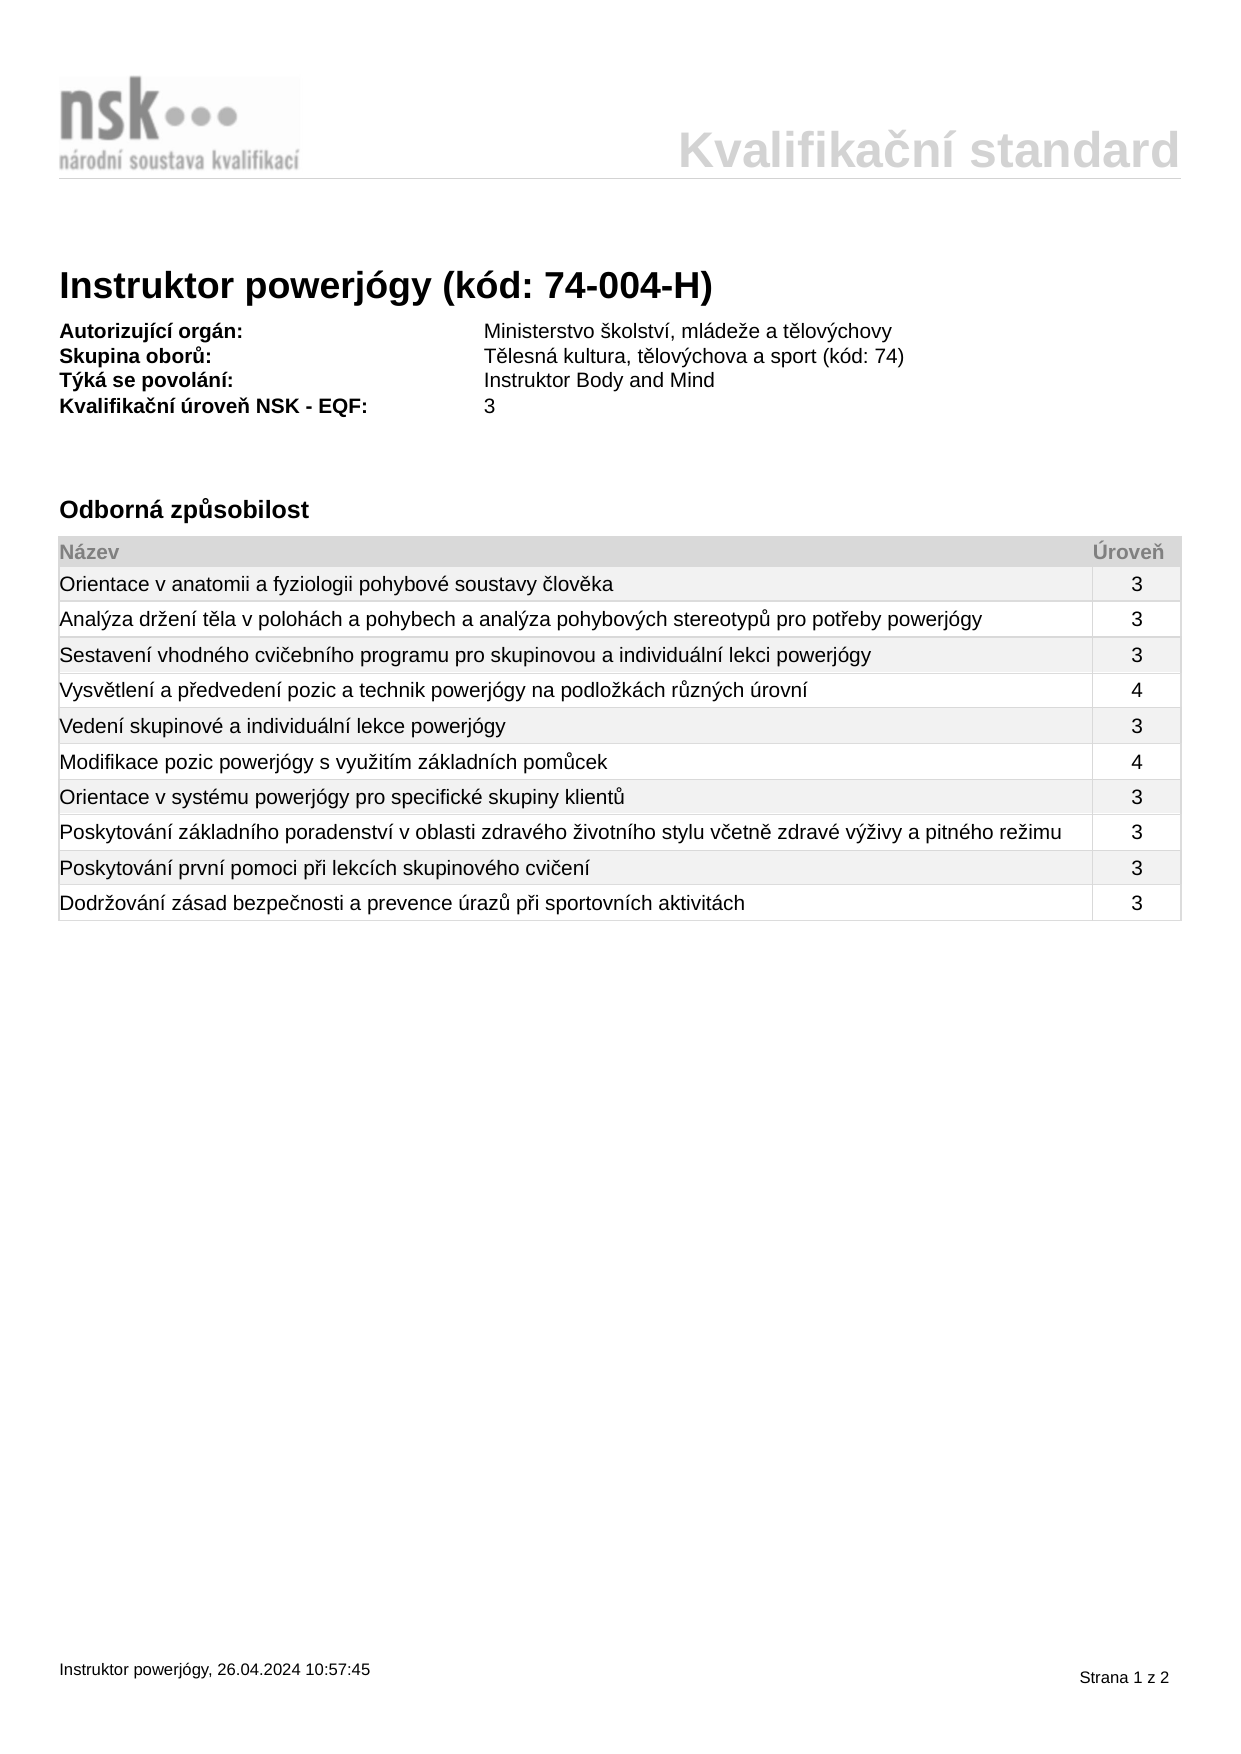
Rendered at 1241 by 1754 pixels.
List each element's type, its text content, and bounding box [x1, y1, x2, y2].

table_cell 3 [1093, 638, 1180, 672]
table_cell [626, 1441, 862, 1659]
table_cell 3 [1093, 885, 1180, 920]
table_cell [626, 196, 862, 224]
table_cell [1169, 418, 1181, 489]
table_cell [484, 418, 620, 489]
table_cell [1169, 1441, 1181, 1659]
table_cell Kvalifikační úroveň NSK - EQF: [59, 394, 483, 417]
table_cell [626, 1220, 862, 1441]
table_cell 3 [1093, 602, 1180, 636]
table_cell [484, 921, 620, 1220]
table_cell 3 [1093, 567, 1180, 600]
table_cell Modifikace pozic powerjógy s využitím základních pomůcek [60, 744, 1092, 779]
table_cell [620, 196, 626, 224]
table_cell [1093, 524, 1169, 536]
table_cell [626, 418, 862, 489]
table_cell [620, 524, 626, 536]
table_cell 3 [1093, 780, 1180, 813]
table_cell [1169, 307, 1181, 319]
table_cell [1169, 196, 1181, 224]
table_cell [862, 196, 1093, 224]
table_cell Odborná způsobilost [59, 489, 1181, 524]
table_cell [626, 524, 862, 536]
table_cell [59, 921, 483, 1220]
table_cell [484, 1220, 620, 1441]
table_cell [1093, 418, 1169, 489]
table_cell 3 [484, 394, 1181, 417]
table_cell Dodržování zásad bezpečnosti a prevence úrazů při sportovních aktivitách [60, 885, 1092, 920]
table_cell [59, 1220, 483, 1441]
table_cell Autorizující orgán: [59, 319, 483, 343]
table_cell Orientace v anatomii a fyziologii pohybové soustavy člověka [60, 567, 1092, 600]
table_cell Sestavení vhodného cvičebního programu pro skupinovou a individuální lekci powerjógy [60, 638, 1092, 672]
table_cell Vedení skupinové a individuální lekce powerjógy [60, 708, 1092, 743]
table_cell [620, 921, 626, 1220]
table_cell [1169, 1220, 1181, 1441]
table_cell Úroveň [1093, 537, 1180, 566]
table_cell 4 [1093, 674, 1180, 707]
table_cell 3 [1093, 851, 1180, 884]
table_cell [862, 307, 1093, 319]
table_cell [1093, 307, 1169, 319]
table_cell Poskytování první pomoci při lekcích skupinového cvičení [60, 851, 1092, 884]
table_cell [620, 1220, 626, 1441]
table_cell Název [60, 537, 1092, 566]
table_cell 4 [1093, 744, 1180, 779]
table_cell Orientace v systému powerjógy pro specifické skupiny klientů [60, 780, 1092, 813]
table_cell [1093, 1220, 1169, 1441]
table_cell Instruktor powerjógy, 26.04.2024 10:57:45 [59, 1660, 862, 1696]
table_cell [862, 1441, 1093, 1659]
table_cell [626, 921, 862, 1220]
table_cell [484, 307, 620, 319]
table_cell Tělesná kultura, tělovýchova a sport (kód: 74) [484, 344, 1181, 368]
table_header [621, 59, 626, 172]
table_cell Instruktor Body and Mind [484, 368, 1181, 393]
table_cell [1093, 196, 1169, 224]
table_cell [484, 172, 620, 178]
table_cell Ministerstvo školství, mládeže a tělovýchovy [484, 319, 1181, 344]
table_cell [59, 196, 483, 224]
table_cell [620, 418, 626, 489]
table_cell Strana 1 z 2 [862, 1660, 1169, 1696]
table_cell [484, 524, 620, 536]
table_cell [59, 179, 1181, 196]
table_cell [59, 1441, 483, 1659]
table_cell [862, 524, 1093, 536]
table_cell [1169, 1660, 1181, 1696]
table_cell [484, 196, 620, 224]
table_cell [1093, 921, 1169, 1220]
table_cell Instruktor powerjógy (kód: 74-004-H) [59, 224, 1181, 307]
table_cell Analýza držení těla v polohách a pohybech a analýza pohybových stereotypů pro potřeby powerjógy [60, 602, 1092, 636]
table_cell [59, 418, 483, 489]
table_cell 3 [1093, 815, 1180, 849]
table_cell [484, 1441, 620, 1659]
table_cell Týká se povolání: [59, 368, 483, 392]
table_cell [1169, 921, 1181, 1220]
table_cell Poskytování základního poradenství v oblasti zdravého životního stylu včetně zdravé výživy a pitného režimu [60, 815, 1092, 849]
table_cell [862, 921, 1093, 1220]
picture [58, 59, 621, 172]
table_cell [1169, 524, 1181, 536]
table_cell [862, 418, 1093, 489]
table_cell Vysvětlení a předvedení pozic a technik powerjógy na podložkách různých úrovní [60, 674, 1092, 707]
table_cell [620, 1441, 626, 1659]
table_cell [1093, 1441, 1169, 1659]
table_cell [626, 307, 862, 319]
table_cell Skupina oborů: [59, 344, 483, 368]
table_cell [59, 307, 483, 319]
table_header Kvalifikační standard [626, 59, 1181, 178]
table_cell [862, 1220, 1093, 1441]
table_cell 3 [1093, 708, 1180, 743]
table_cell [59, 524, 483, 536]
table_cell [59, 172, 483, 178]
table_cell [620, 307, 626, 319]
